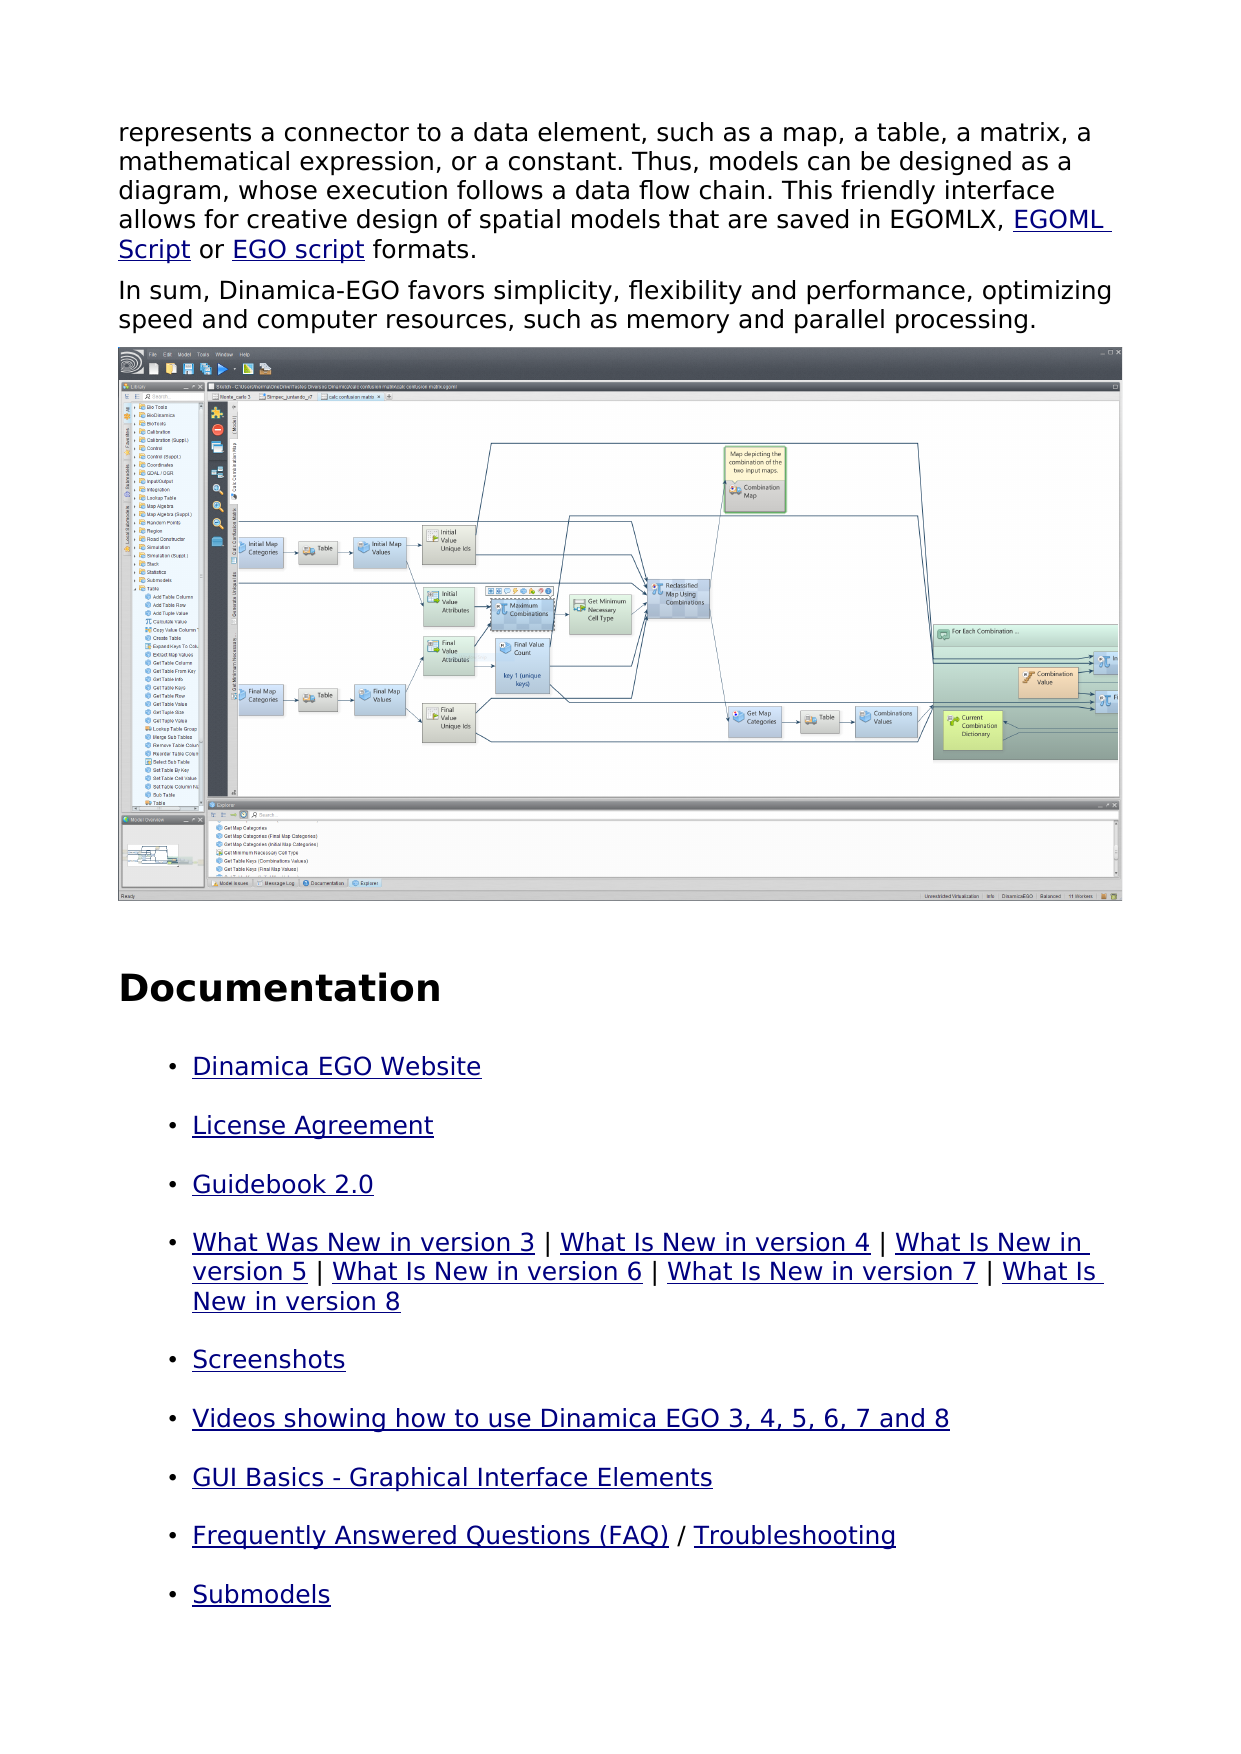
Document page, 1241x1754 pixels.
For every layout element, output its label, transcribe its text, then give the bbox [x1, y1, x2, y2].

list Submodels [177, 1580, 1122, 1609]
list GUI Basics - Graphical Interface Elements [177, 1463, 1122, 1492]
text In sum, Dinamica-EGO favors simplicity, flexibility and performance, optimizing speed and computer resources, such as memory and parallel processing. [118, 276, 1122, 335]
list Frequently Answered Questions (FAQ) / Troubleshooting [177, 1521, 1122, 1551]
list What Was New in version 3 | What Is New in version 4 | What Is New in version 5 | What Is New in version 6 | What Is New in version 7 | What Is New in version 8 [177, 1228, 1122, 1316]
list Screenshots [177, 1345, 1122, 1374]
text represents a connector to a data element, such as a map, a table, a matrix, a mathematical expression, or a constant. Thus, models can be designed as a diagram, whose execution follows a data flow chain. This friendly interface allows for creative design of spatial models that are saved in EGOMLX, EGOML Script or EGO script formats. [118, 118, 1122, 264]
list Guidebook 2.0 [177, 1170, 1122, 1199]
list Videos showing how to use Dinamica EGO 3, 4, 5, 6, 7 and 8 [177, 1404, 1122, 1433]
subtitle Documentation [118, 967, 1122, 1011]
list Dinamica EGO Website [177, 1052, 1122, 1082]
picture [118, 347, 1123, 901]
list License Agreement [177, 1111, 1122, 1140]
